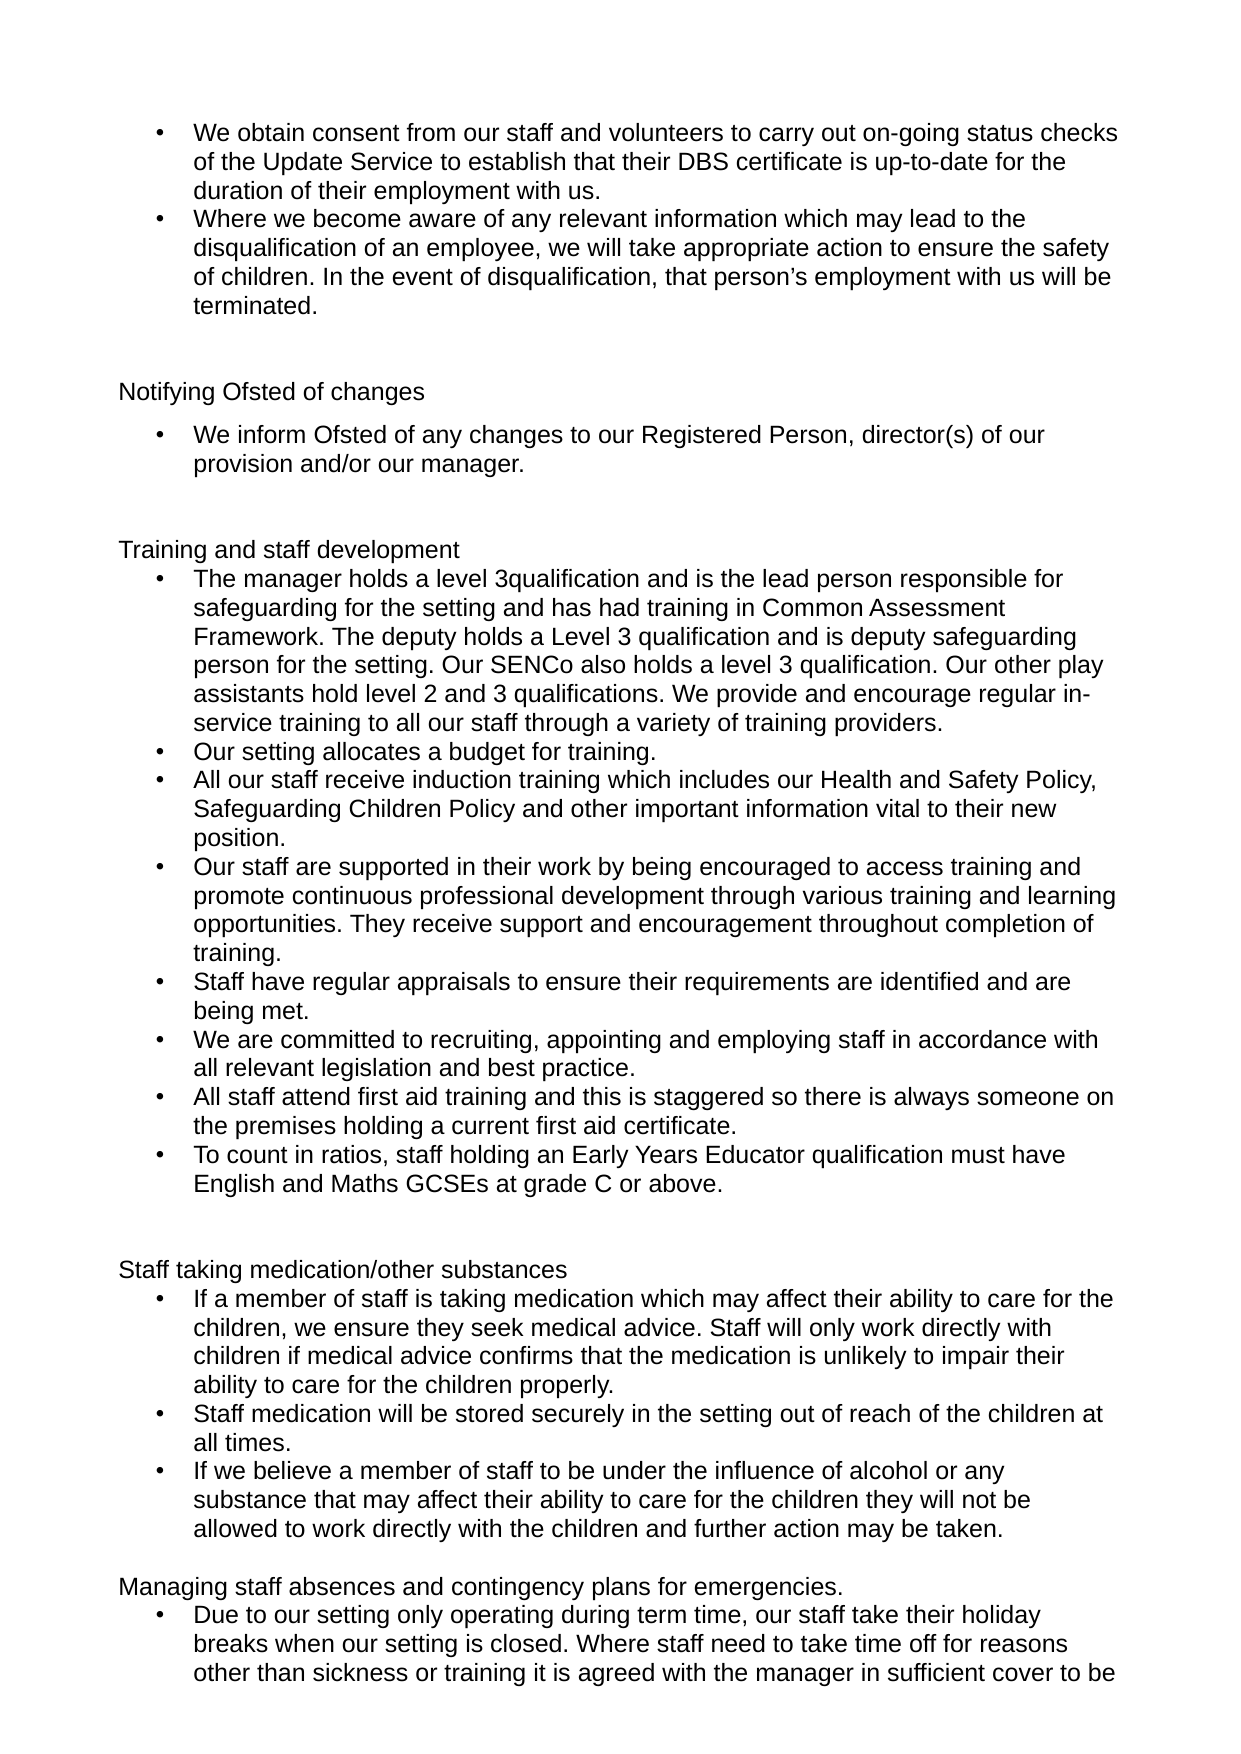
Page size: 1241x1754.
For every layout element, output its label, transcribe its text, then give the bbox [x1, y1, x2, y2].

list Our setting allocates a budget for training. [156, 737, 1122, 766]
list All our staff receive induction training which includes our Health and Safety Policy, Safeguarding Children Policy and other important information vital to their new position. [156, 766, 1122, 852]
list To count in ratios, staff holding an Early Years Educator qualification must have English and Maths GCSEs at grade C or above. [156, 1140, 1122, 1197]
list All staff attend first aid training and this is staggered so there is always someone on the premises holding a current first aid certificate. [156, 1082, 1122, 1140]
list Staff medication will be stored securely in the setting out of reach of the children at all times. [156, 1399, 1122, 1456]
list We are committed to recruiting, appointing and employing staff in accordance with all relevant legislation and best practice. [156, 1024, 1122, 1082]
list We inform Ofsted of any changes to our Registered Person, director(s) of our provision and/or our manager. [156, 420, 1122, 478]
list Staff have regular appraisals to ensure their requirements are identified and are being met. [156, 967, 1122, 1024]
text Notifying Ofsted of changes [118, 377, 1122, 406]
text Managing staff absences and contingency plans for emergencies. [118, 1571, 1122, 1600]
list We obtain consent from our staff and volunteers to carry out on-going status checks of the Update Service to establish that their DBS certificate is up-to-date for the duration of their employment with us. [156, 118, 1122, 204]
list If we believe a member of staff to be under the influence of alcohol or any substance that may affect their ability to care for the children they will not be allowed to work directly with the children and further action may be taken. [156, 1456, 1122, 1543]
list Due to our setting only operating during term time, our staff take their holiday breaks when our setting is closed. Where staff need to take time off for reasons other than sickness or training it is agreed with the manager in sufficient cover to be [156, 1600, 1122, 1687]
list If a member of staff is taking medication which may affect their ability to care for the children, we ensure they seek medical advice. Staff will only work directly with children if medical advice confirms that the medication is unlikely to impair their ability to care for the children properly. [156, 1284, 1122, 1399]
list The manager holds a level 3qualification and is the lead person responsible for safeguarding for the setting and has had training in Common Assessment Framework. The deputy holds a Level 3 qualification and is deputy safeguarding person for the setting. Our SENCo also holds a level 3 qualification. Our other play assistants hold level 2 and 3 qualifications. We provide and encourage regular in-service training to all our staff through a variety of training providers. [156, 564, 1122, 737]
text Staff taking medication/other substances [118, 1255, 1122, 1284]
text Training and staff development [118, 535, 1122, 564]
list Our staff are supported in their work by being encouraged to access training and promote continuous professional development through various training and learning opportunities. They receive support and encouragement throughout completion of training. [156, 852, 1122, 967]
list Where we become aware of any relevant information which may lead to the disqualification of an employee, we will take appropriate action to ensure the safety of children. In the event of disqualification, that person’s employment with us will be terminated. [156, 204, 1122, 319]
